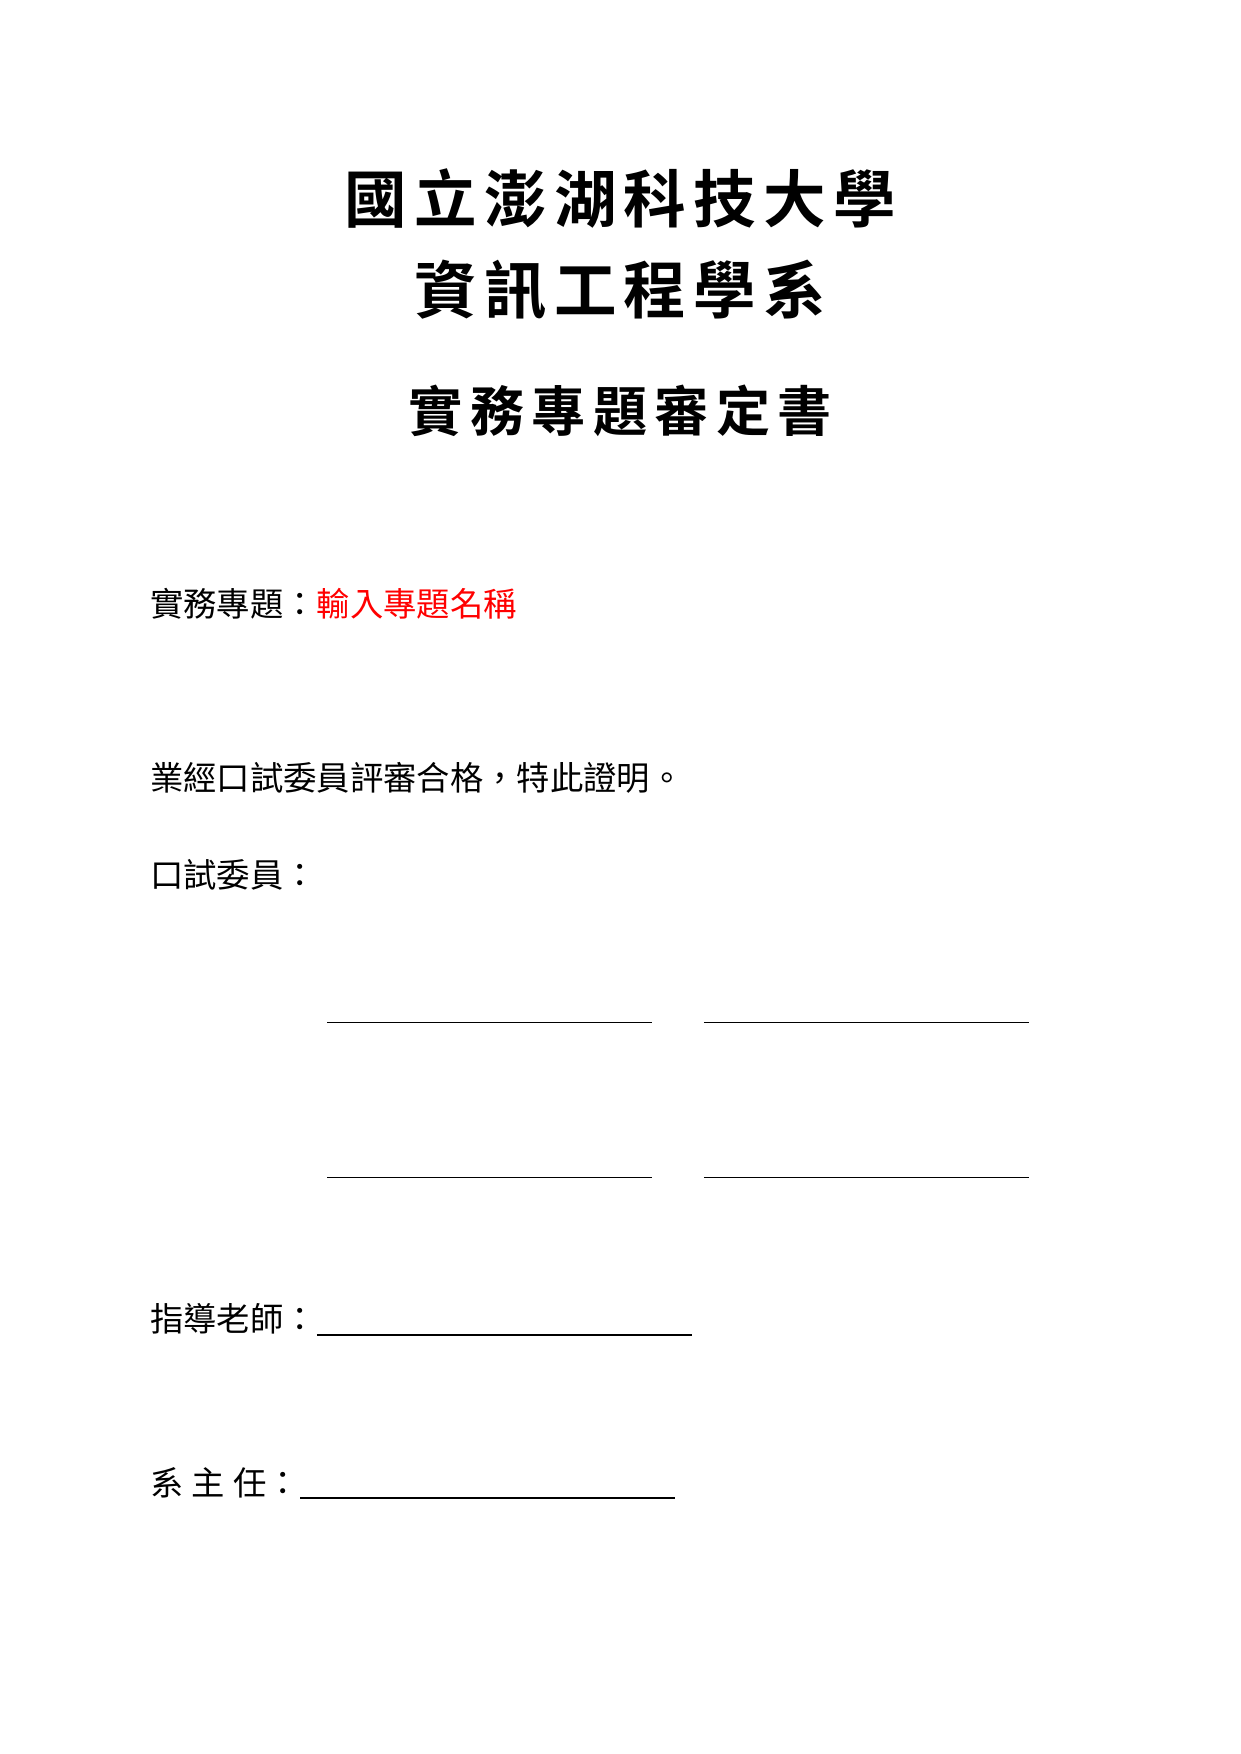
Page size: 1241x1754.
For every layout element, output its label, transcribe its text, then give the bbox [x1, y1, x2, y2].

text 實務專題：輸入專題名稱 [150, 578, 1090, 626]
table_header [704, 1023, 1028, 1177]
text 指導老師： [150, 1293, 1090, 1341]
table_header [652, 1022, 704, 1177]
text 實務專題審定書 [150, 368, 1090, 447]
text 系 主 任： [150, 1456, 1090, 1505]
text 資訊工程學系 [150, 241, 1090, 331]
text 口試委員： [150, 849, 1090, 897]
table_header [327, 1023, 652, 1177]
text 業經口試委員評審合格，特此證明。 [150, 752, 1090, 800]
text 國立澎湖科技大學 [150, 150, 1090, 241]
